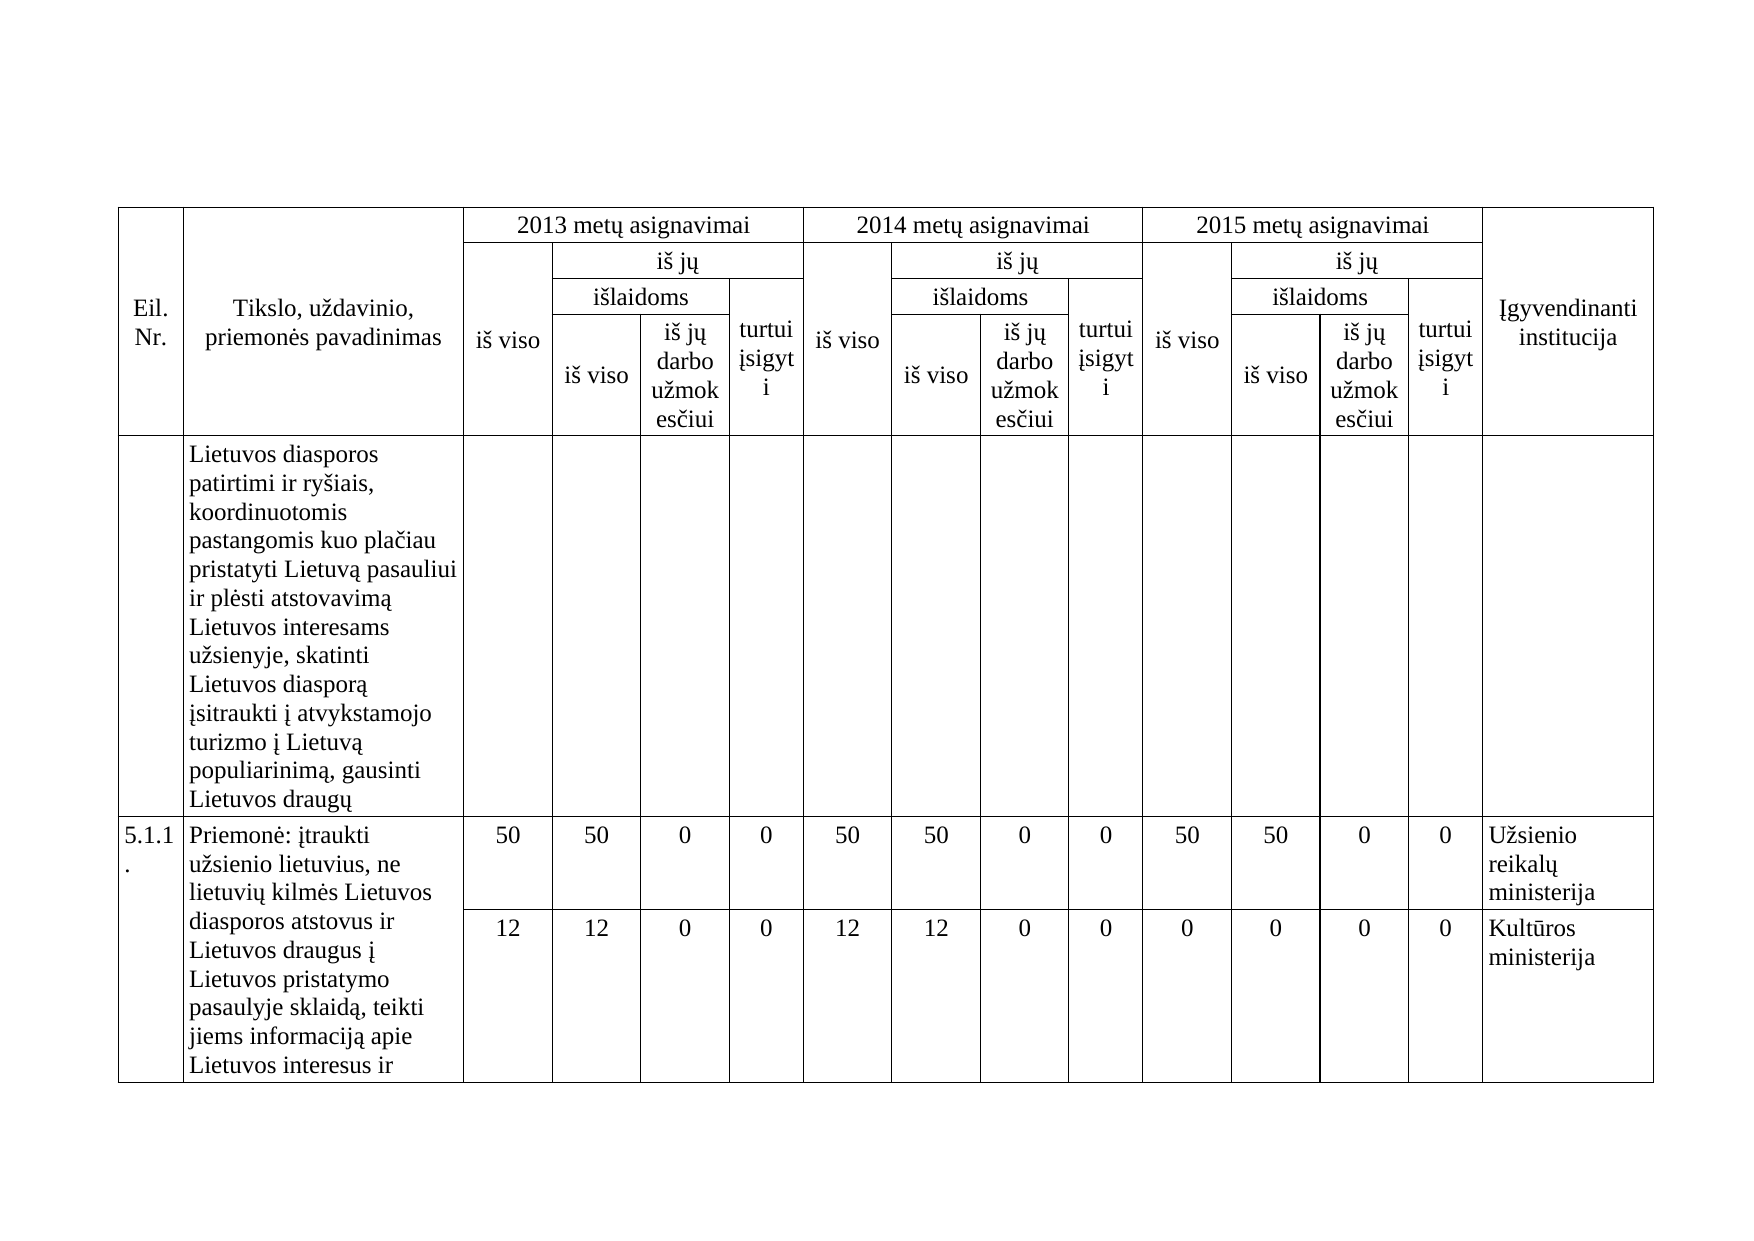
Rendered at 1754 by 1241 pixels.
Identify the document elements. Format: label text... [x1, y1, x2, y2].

table_cell 0 [1069, 910, 1142, 1082]
table_cell išlaidoms [553, 279, 729, 313]
table_cell 0 [1321, 817, 1408, 909]
table_cell [1321, 436, 1408, 816]
table_cell turtui įsigyti [730, 279, 803, 435]
table_cell Lietuvos diasporos patirtimi ir ryšiais, koordinuotomis pastangomis kuo plačiau pristatyti Lietuvą pasauliui ir plėsti atstovavimą Lietuvos interesams užsienyje, skatinti Lietuvos diasporą įsitraukti į atvykstamojo turizmo į Lietuvą populiarinimą, gausinti Lietuvos draugų [184, 436, 463, 816]
table_cell 0 [641, 910, 729, 1082]
table_cell 50 [1232, 817, 1319, 909]
table_cell [1232, 436, 1319, 816]
table_cell 0 [1069, 817, 1142, 909]
table_cell iš jų [892, 243, 1142, 278]
table_header 2014 metų asignavimai [804, 208, 1142, 242]
table_cell 0 [1409, 910, 1482, 1082]
table_cell turtui įsigyti [1069, 279, 1142, 435]
table_cell iš viso [464, 243, 552, 435]
table_cell 50 [464, 817, 552, 909]
table_cell 0 [1143, 910, 1231, 1082]
table_cell 12 [553, 910, 640, 1082]
table_cell iš viso [553, 315, 640, 435]
table_cell [553, 436, 640, 816]
table_cell išlaidoms [892, 279, 1068, 313]
table_cell 12 [464, 910, 552, 1082]
table_cell [1483, 436, 1653, 816]
table_cell Priemonė: įtraukti užsienio lietuvius, ne lietuvių kilmės Lietuvos diasporos atstovus ir Lietuvos draugus į Lietuvos pristatymo pasaulyje sklaidą, teikti jiems informaciją apie Lietuvos interesus ir [184, 817, 463, 1082]
table_cell iš jų darbo užmokesčiui [1321, 315, 1408, 435]
table_cell [641, 436, 729, 816]
table_cell [1409, 436, 1482, 816]
table_cell iš viso [1232, 315, 1319, 435]
table_cell iš viso [804, 243, 891, 435]
table_cell 12 [892, 910, 980, 1082]
table_cell 0 [1409, 817, 1482, 909]
table_cell 0 [730, 817, 803, 909]
table_cell 0 [981, 910, 1068, 1082]
table_cell [464, 436, 552, 816]
table_cell 5.1.1. [119, 817, 183, 1082]
table_cell 0 [981, 817, 1068, 909]
table_cell Užsienio reikalų ministerija [1483, 817, 1653, 909]
table_cell 12 [804, 910, 891, 1082]
table_cell [804, 436, 891, 816]
table_cell 50 [1143, 817, 1231, 909]
table_cell 0 [730, 910, 803, 1082]
table_cell [892, 436, 980, 816]
table_header 2013 metų asignavimai [464, 208, 803, 242]
table_cell 0 [641, 817, 729, 909]
table_cell iš jų darbo užmokesčiui [981, 315, 1068, 435]
table_cell iš viso [1143, 243, 1231, 435]
table_cell 50 [892, 817, 980, 909]
table_cell 50 [804, 817, 891, 909]
table_header 2015 metų asignavimai [1143, 208, 1482, 242]
table_cell [981, 436, 1068, 816]
table_cell iš viso [892, 315, 980, 435]
table_header Tikslo, uždavinio, priemonės pavadinimas [184, 208, 463, 435]
table_cell iš jų darbo užmokesčiui [641, 315, 729, 435]
table_cell 0 [1321, 910, 1408, 1082]
table_header Eil. Nr. [119, 208, 183, 435]
table_cell [1143, 436, 1231, 816]
table_cell turtui įsigyti [1409, 279, 1482, 435]
table_cell iš jų [553, 243, 803, 278]
table_cell [1069, 436, 1142, 816]
table_cell 50 [553, 817, 640, 909]
table_cell [119, 436, 183, 816]
table_cell iš jų [1232, 243, 1482, 278]
table_cell [730, 436, 803, 816]
table_cell Kultūros ministerija [1483, 910, 1653, 1082]
table_header Įgyvendinanti institucija [1483, 208, 1653, 435]
table_cell išlaidoms [1232, 279, 1408, 313]
table_cell 0 [1232, 910, 1319, 1082]
